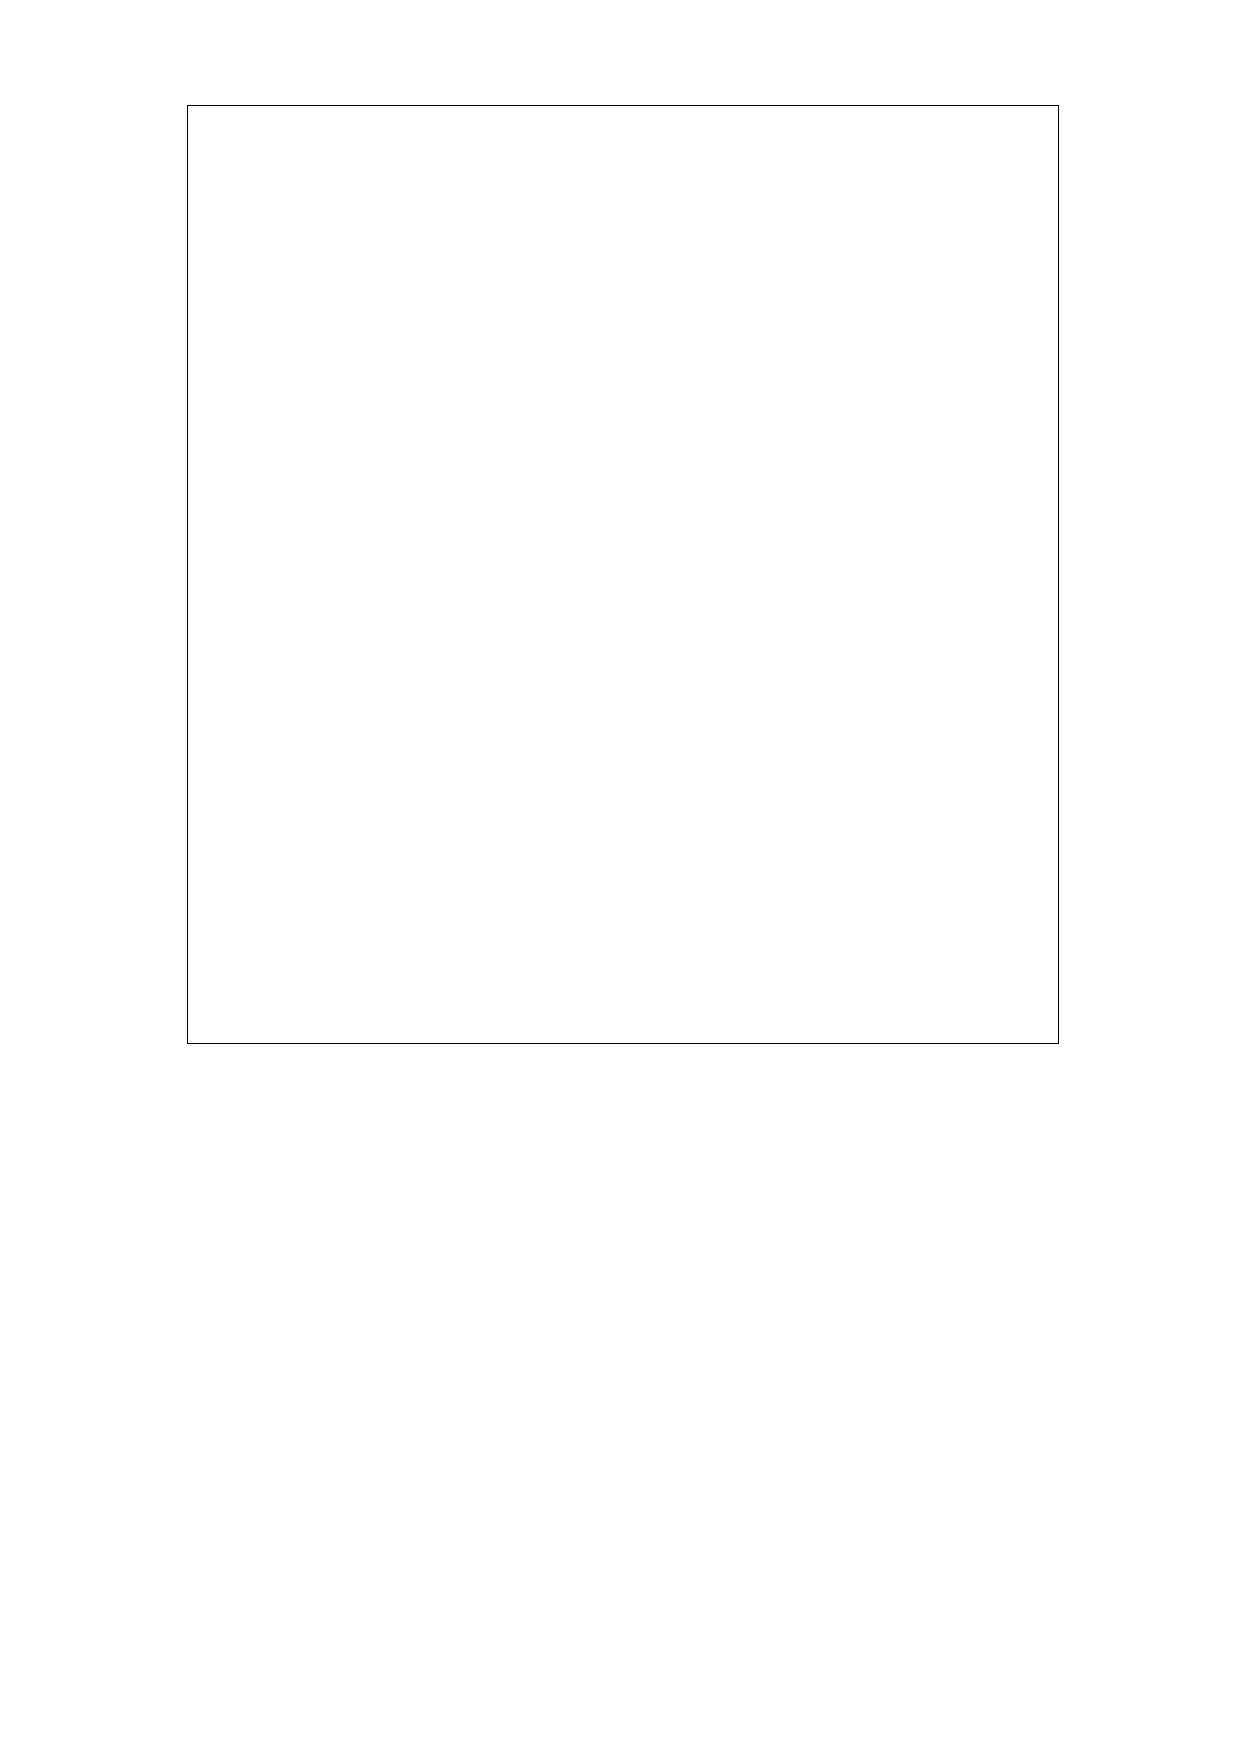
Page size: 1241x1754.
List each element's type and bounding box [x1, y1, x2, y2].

table_header [188, 106, 1058, 1043]
